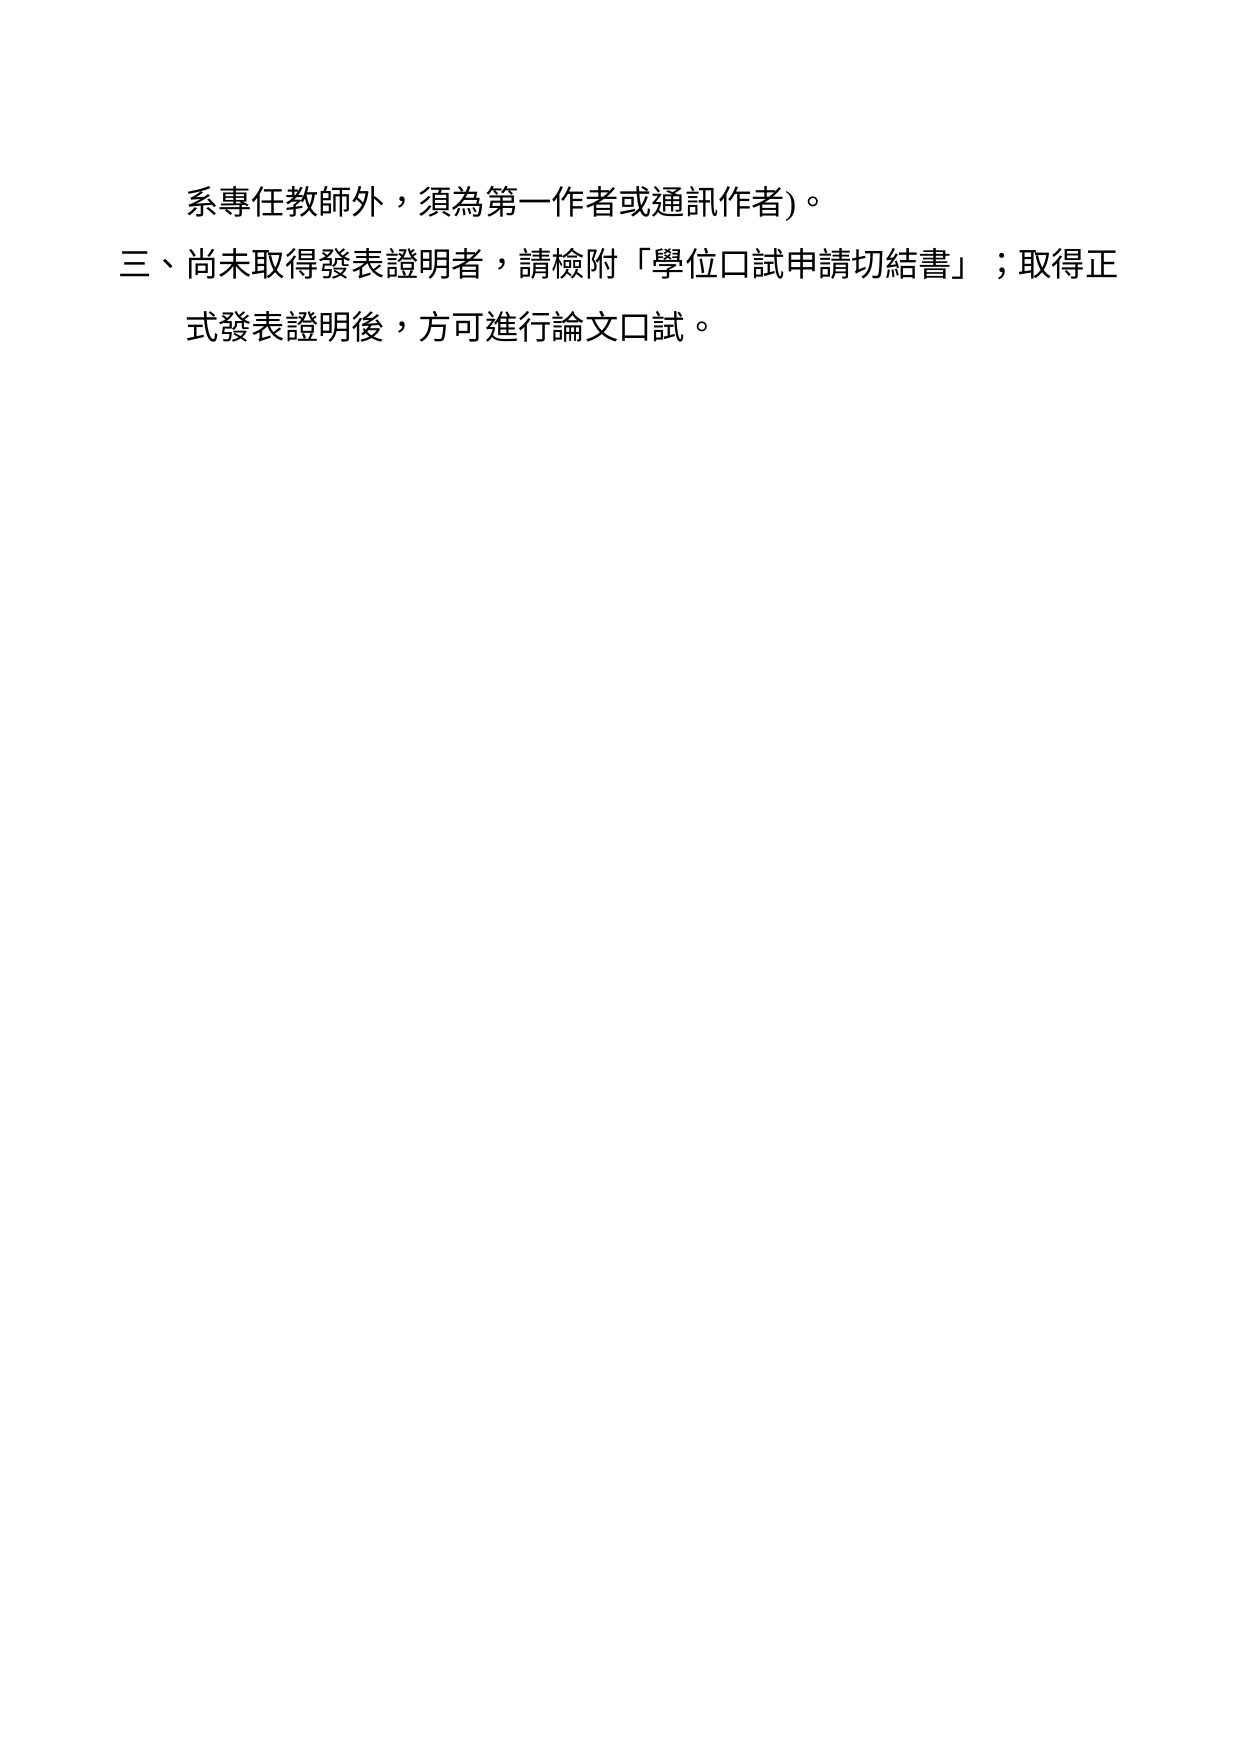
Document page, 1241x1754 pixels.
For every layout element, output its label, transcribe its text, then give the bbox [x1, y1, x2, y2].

text 系專任教師外，須為第一作者或通訊作者)。 [118, 158, 1122, 221]
text 三、尚未取得發表證明者，請檢附「學位口試申請切結書」；取得正式發表證明後，方可進行論文口試。 [118, 221, 1122, 346]
